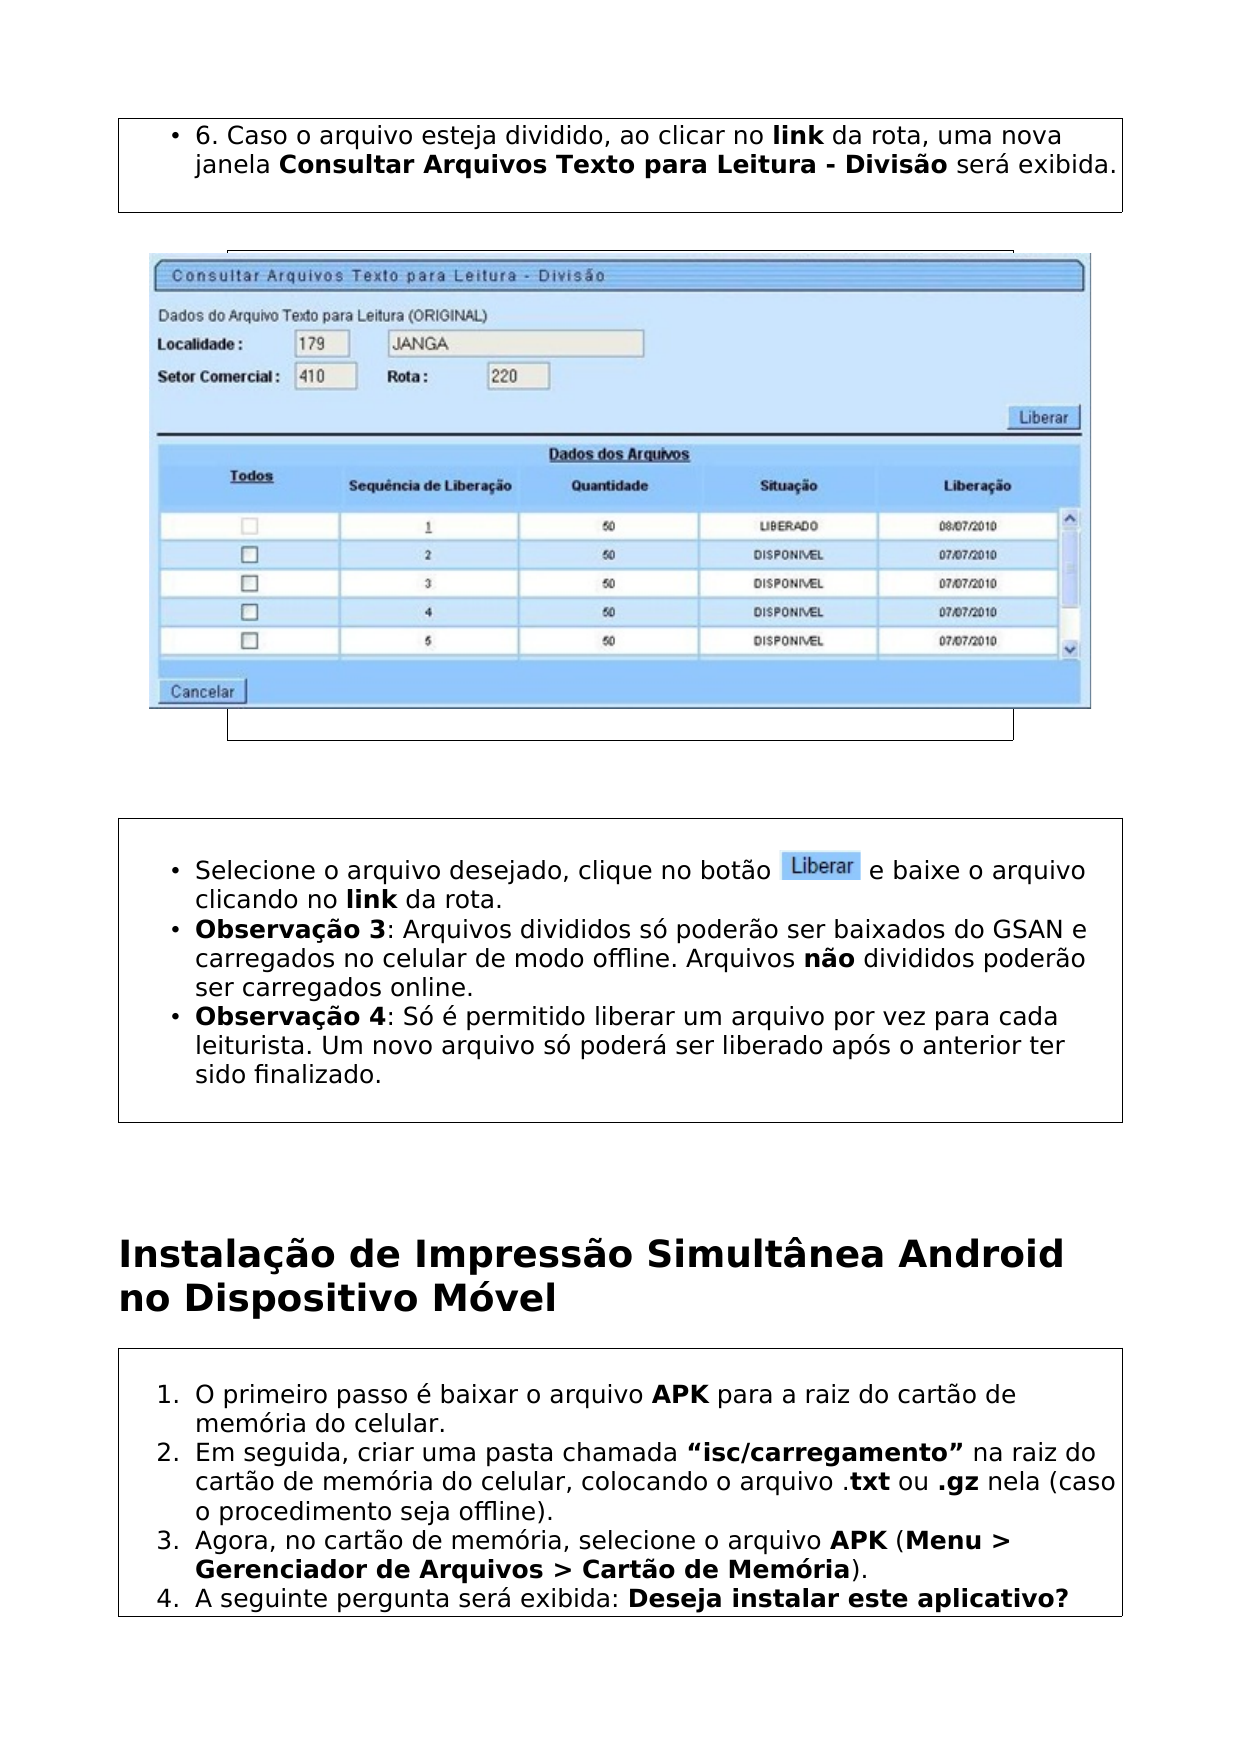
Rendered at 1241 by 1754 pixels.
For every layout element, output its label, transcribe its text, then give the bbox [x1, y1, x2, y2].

table_header 2. Preencher, no mínimo, os campos obrigatórios: Mês/Ano de Referência do faturamento, Empresa e o Tipo de Serviço, que neste caso é IMPRESSÃO SIMULTÂNEA. 3. Clicar no botão . 4. O sistema apresenta a lista de roteiros da empresa selecionada. 5. Para baixar um arquivo que não esteja dividido é necessário liberá-lo. Para isso, selecione-o e clique no botão . 6. Caso o arquivo esteja dividido, ao clicar no link da rota, uma nova janela Consultar Arquivos Texto para Leitura - Divisão será exibida. [119, 119, 1122, 212]
table_header [228, 709, 1013, 740]
table_header Selecione o arquivo desejado, clique no botão e baixe o arquivo clicando no link da rota. Observação 3: Arquivos divididos só poderão ser baixados do GSAN e carregados no celular de modo offline. Arquivos não divididos poderão ser carregados online. Observação 4: Só é permitido liberar um arquivo por vez para cada leiturista. Um novo arquivo só poderá ser liberado após o anterior ter sido finalizado. [119, 819, 1122, 1122]
table_header O primeiro passo é baixar o arquivo APK para a raiz do cartão de memória do celular. Em seguida, criar uma pasta chamada “isc/carregamento” na raiz do cartão de memória do celular, colocando o arquivo .txt ou .gz nela (caso o procedimento seja offline). Agora, no cartão de memória, selecione o arquivo APK (Menu > Gerenciador de Arquivos > Cartão de Memória). A seguinte pergunta será exibida: Deseja instalar este aplicativo? Escolha a opção Instalar. Feito isso, o sistema exibe a barra de carregamento da instalação. A seguinte mensagem será visualizada: Aplicativo instalado. Escolha a opção abrir para iniciar o aplicativo. O ícone do sistema GSAN - Impressao Simultanea estará no Menu Principal. Observação 5: Não é recomendado instalar a nova versão por cima da antiga. Porém, caso a rota esteja em andamento quando uma nova versão for disponibilizada, esse procedimento poderá ser feito. Nesse caso, após o passo 3, a seguinte mensagem será exibida: Substituir Aplicativo. O aplicativo que você está. Selecione OK. Observação 6: A versão poderá ser atualizada de forma online. O procedimento está descrito nos tópicos a seguir. [119, 1349, 1122, 1616]
picture [779, 850, 861, 880]
subtitle Instalação de Impressão Simultânea Android no Dispositivo Móvel [118, 1233, 1122, 1320]
picture [149, 253, 1092, 709]
